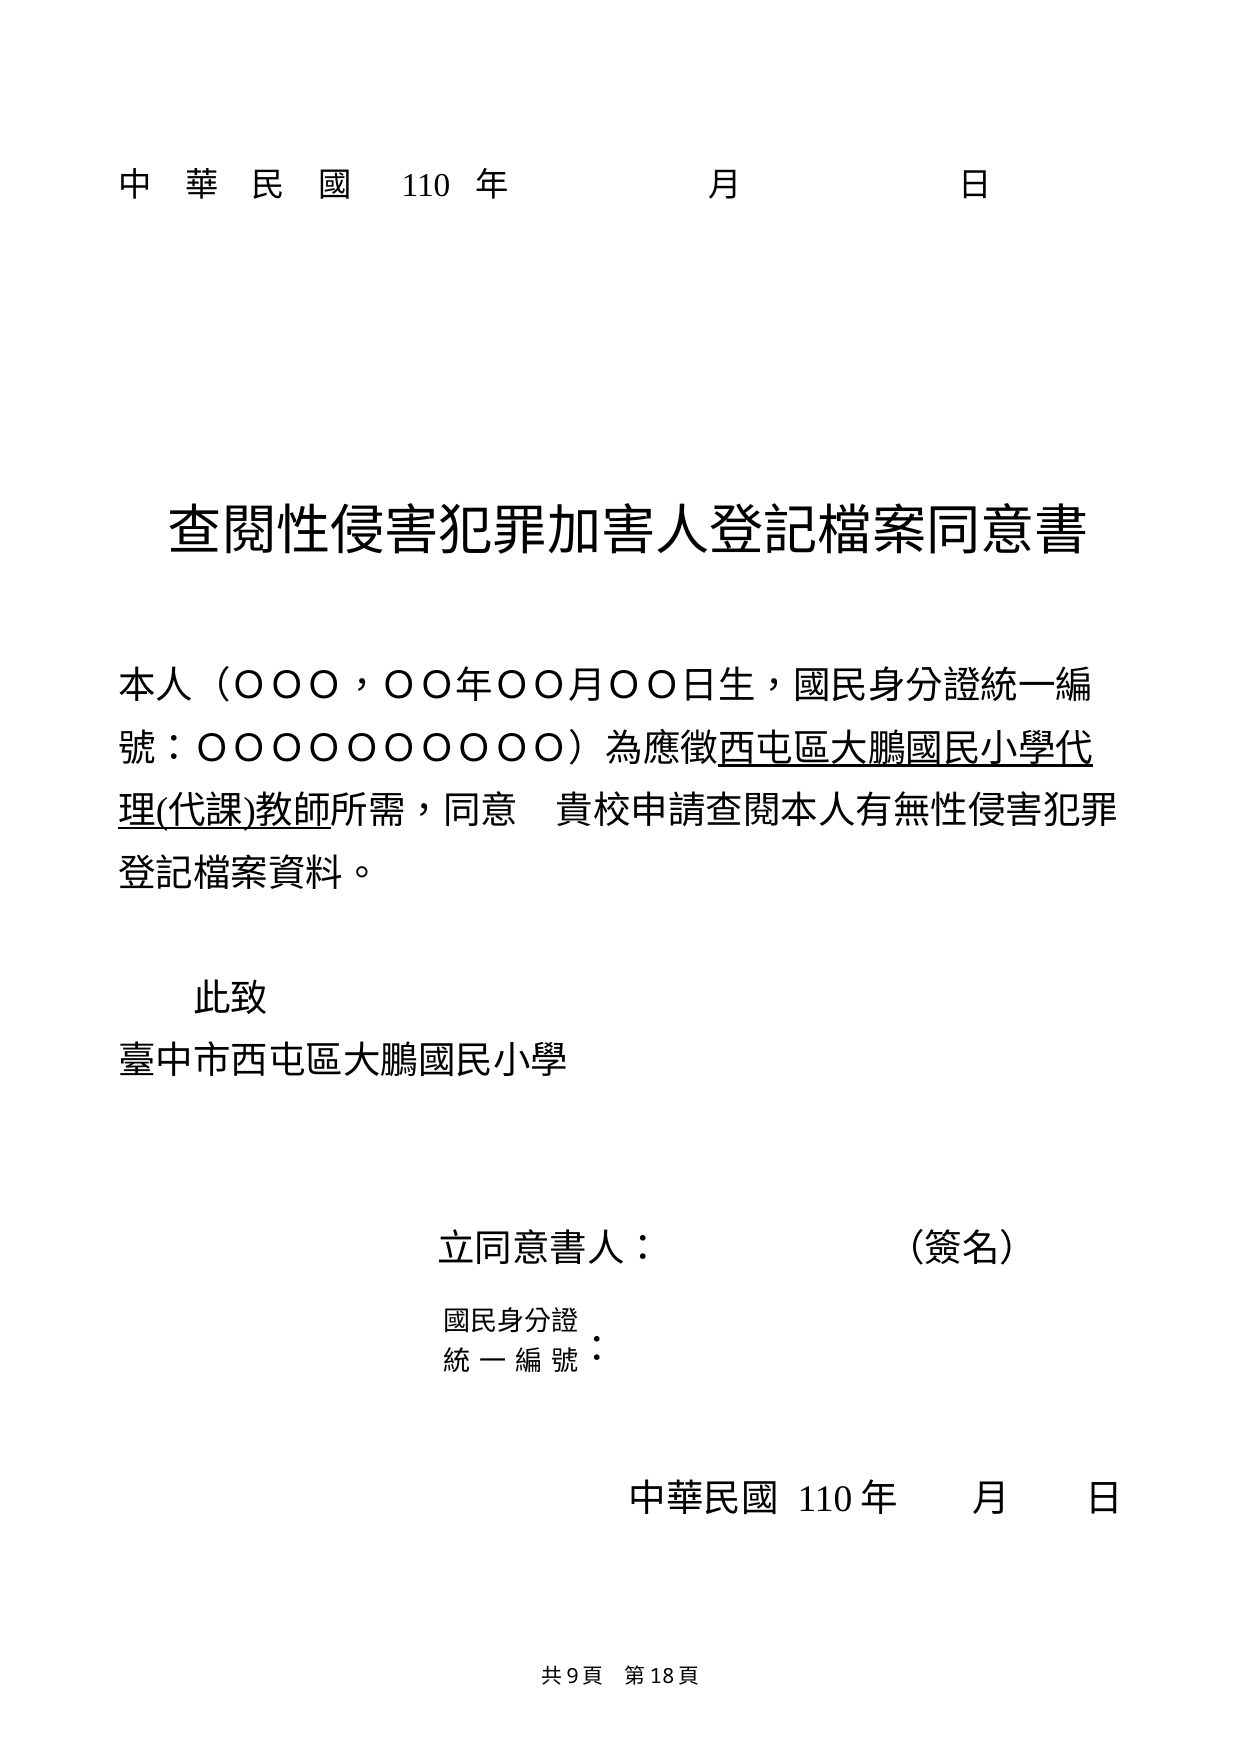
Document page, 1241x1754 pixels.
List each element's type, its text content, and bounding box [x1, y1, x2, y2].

text 本人（ＯＯＯ，ＯＯ年ＯＯ月ＯＯ日生，國民身分證統一編號：ＯＯＯＯＯＯＯＯＯＯ）為應徵西屯區大鵬國民小學代理(代課)教師所需，同意 貴校申請查閱本人有無性侵害犯罪登記檔案資料。 [118, 641, 1122, 891]
text 中 華 民 國 110 年 月 日 [118, 141, 1122, 203]
text 查閱性侵害犯罪加害人登記檔案同意書 [118, 453, 1138, 578]
text 此致 [118, 953, 1122, 1016]
text 立同意書人： （簽名） [118, 1203, 1122, 1266]
text 國民身分證統一編號： [118, 1266, 1122, 1391]
text 中華民國 110年 月 日 [118, 1453, 1122, 1516]
text 臺中市西屯區大鵬國民小學 [118, 1016, 1122, 1078]
